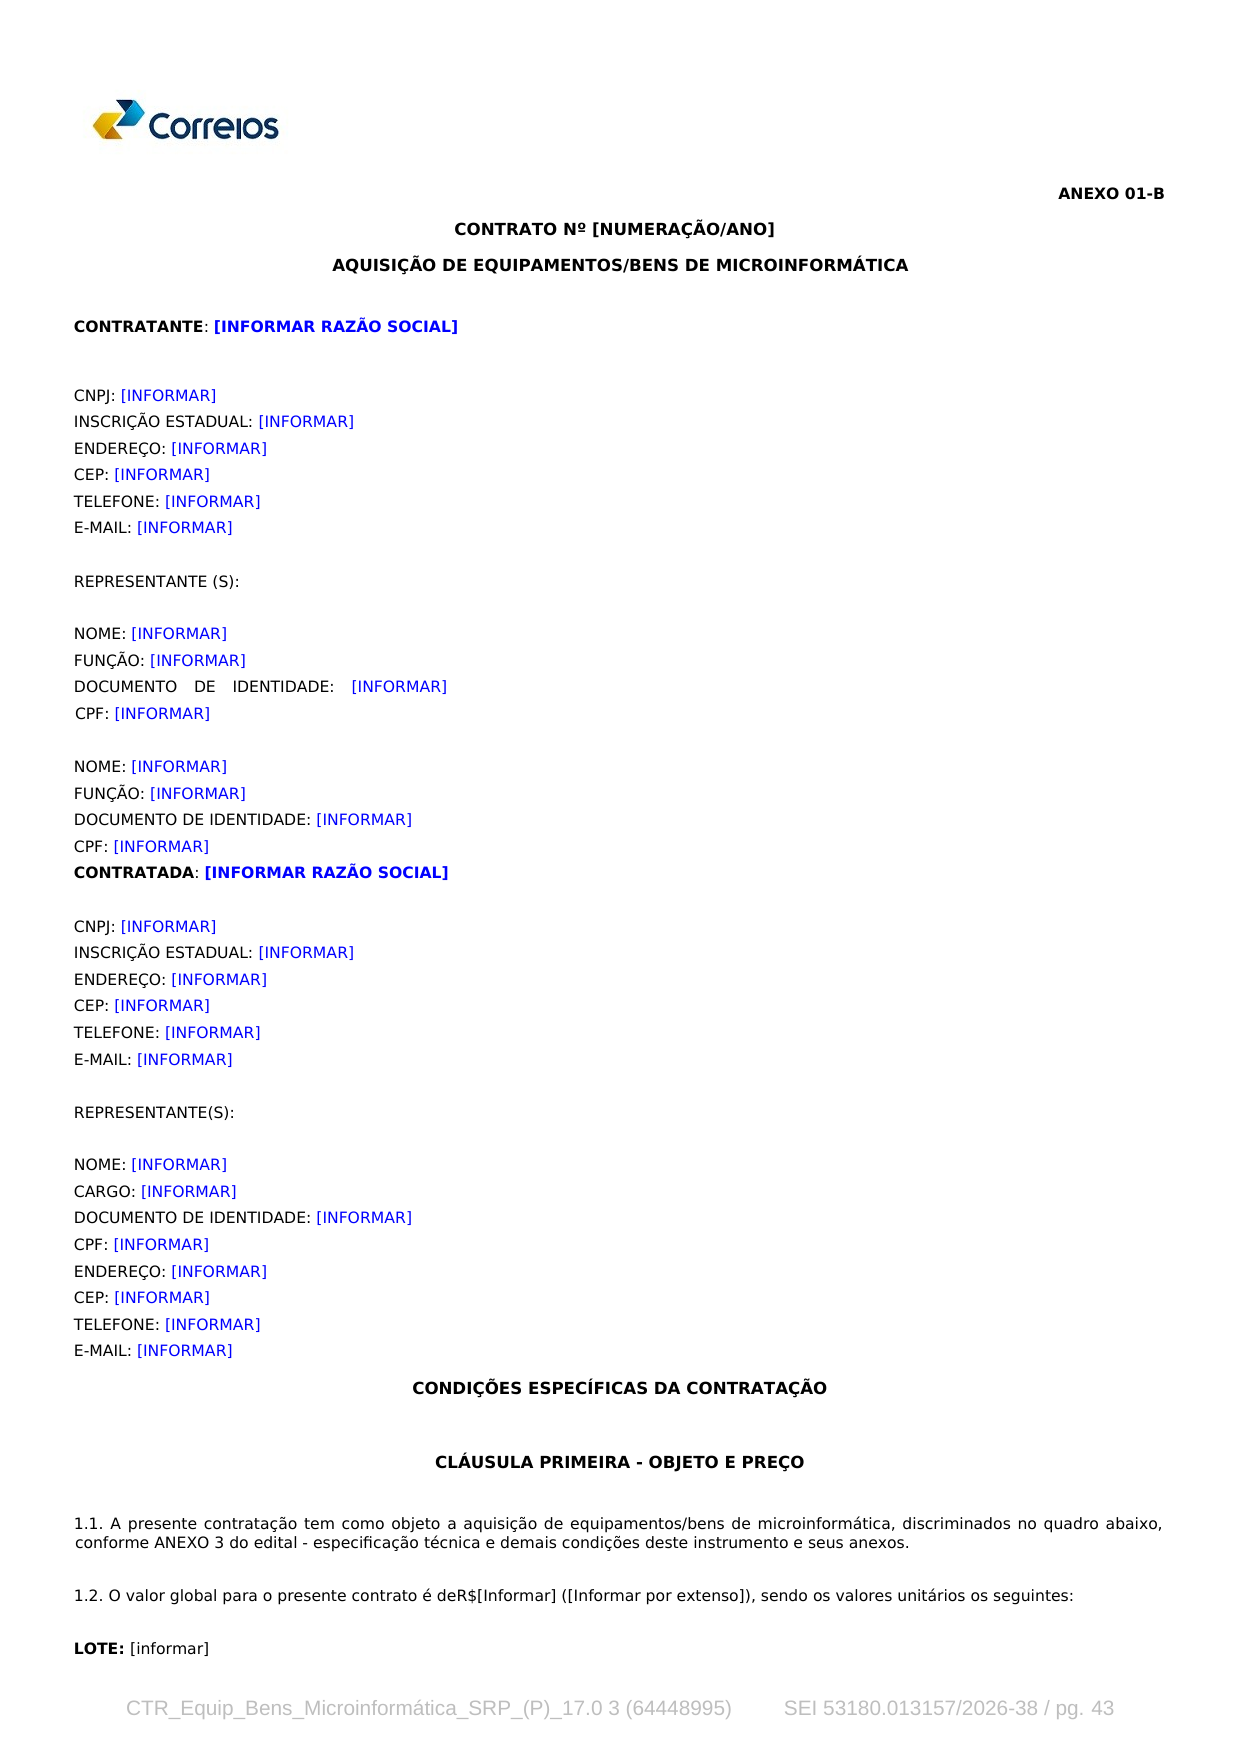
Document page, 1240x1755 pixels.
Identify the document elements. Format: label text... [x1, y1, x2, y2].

text CNPJ: [INFORMAR] [74, 918, 1170, 936]
subtitle CLÁUSULA PRIMEIRA - OBJETO E PREÇO [71, 1453, 1169, 1473]
text ENDEREÇO: [INFORMAR] [74, 1262, 1170, 1281]
text CONTRATANTE: [INFORMAR RAZÃO SOCIAL] [74, 318, 1170, 336]
text NOME: [INFORMAR] [74, 1156, 1170, 1174]
text DOCUMENTO DE IDENTIDADE: [INFORMAR] [74, 1209, 1165, 1228]
text E-MAIL: [INFORMAR] [74, 519, 1170, 538]
text CPF: [INFORMAR] [74, 1236, 1170, 1254]
text TELEFONE: [INFORMAR] [74, 1316, 1170, 1334]
text CEP: [INFORMAR] [74, 997, 1170, 1016]
text ANEXO 01-B CONTRATO Nº [NUMERAÇÃO/ANO] [454, 185, 1170, 239]
text ENDEREÇO: [INFORMAR] [74, 971, 1170, 989]
text ENDEREÇO: [INFORMAR] [74, 440, 1170, 458]
text CNPJ: [INFORMAR] [74, 387, 1170, 405]
text E-MAIL: [INFORMAR] [74, 1342, 1170, 1360]
text CONDIÇÕES ESPECÍFICAS DA CONTRATAÇÃO [69, 1379, 1170, 1398]
text 1.2. O valor global para o presente contrato é deR$[Informar] ([Informar por extenso]), sendo os valores unitários os seguintes: [74, 1587, 1165, 1605]
text 1.1. A presente contratação tem como objeto a aquisição de equipamentos/bens de microinformática, discriminados no quadro abaixo, conforme ANEXO 3 do edital - especificação técnica e demais condições deste instrumento e seus anexos. [74, 1515, 1165, 1553]
text CEP: [INFORMAR] [74, 466, 1170, 484]
text INSCRIÇÃO ESTADUAL: [INFORMAR] [74, 413, 1165, 432]
text FUNÇÃO: [INFORMAR] [74, 785, 1170, 803]
text CARGO: [INFORMAR] [74, 1183, 1170, 1201]
subtitle AQUISIÇÃO DE EQUIPAMENTOS/BENS DE MICROINFORMÁTICA [71, 256, 1170, 275]
text CPF: [INFORMAR] [74, 838, 1170, 856]
text E-MAIL: [INFORMAR] [74, 1051, 1170, 1069]
text CEP: [INFORMAR] [74, 1289, 1170, 1307]
text CONTRATADA: [INFORMAR RAZÃO SOCIAL] [74, 864, 1170, 882]
text TELEFONE: [INFORMAR] [74, 493, 1170, 511]
text LOTE: [informar] [74, 1640, 1165, 1658]
text INSCRIÇÃO ESTADUAL: [INFORMAR] [74, 944, 1165, 963]
text FUNÇÃO: [INFORMAR] [74, 652, 1170, 670]
text NOME: [INFORMAR] [74, 758, 1170, 776]
text DOCUMENTO DE IDENTIDADE: [INFORMAR] CPF: [INFORMAR] [74, 678, 447, 723]
text REPRESENTANTE (S): [74, 573, 1165, 591]
text DOCUMENTO DE IDENTIDADE: [INFORMAR] [74, 811, 1165, 829]
text TELEFONE: [INFORMAR] [74, 1024, 1170, 1042]
text NOME: [INFORMAR] [74, 625, 1170, 643]
text REPRESENTANTE(S): [74, 1104, 1165, 1122]
